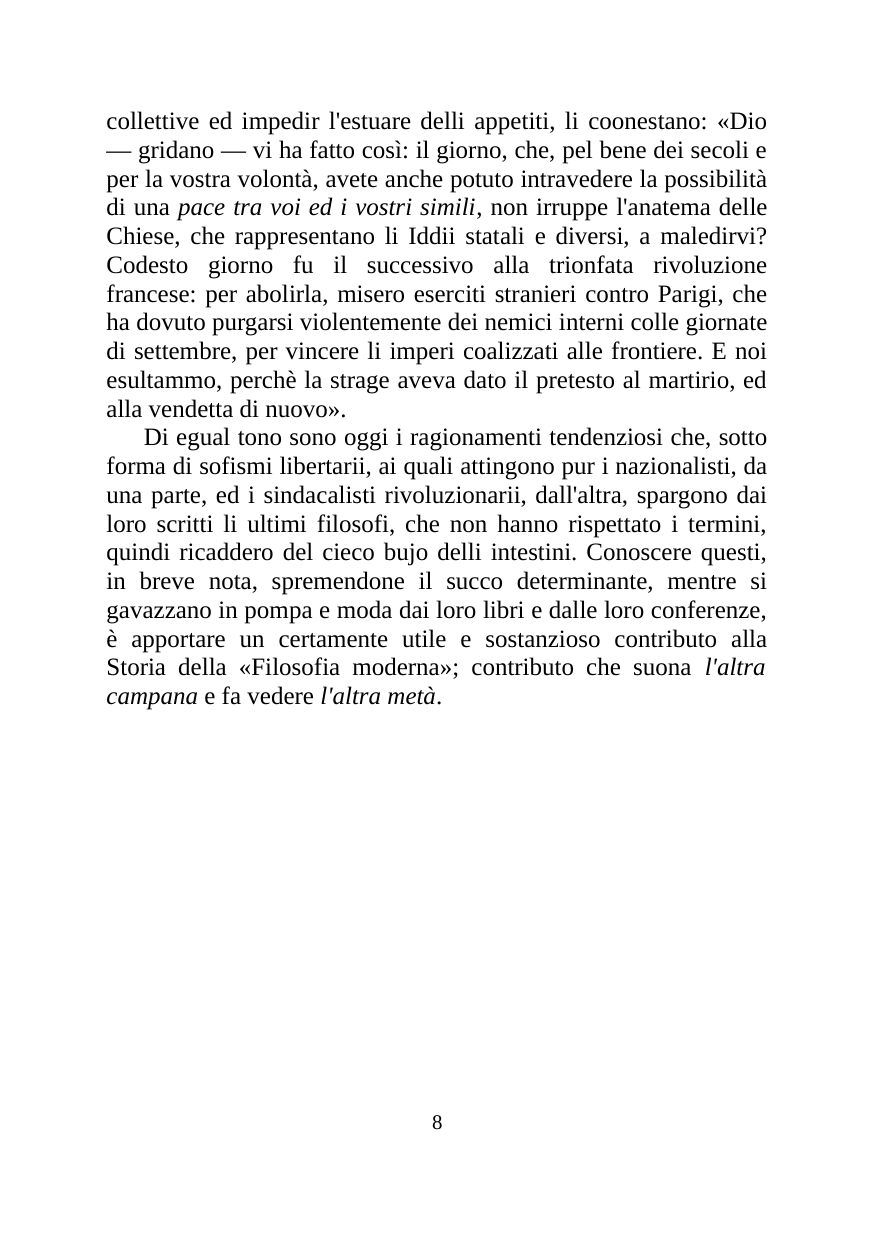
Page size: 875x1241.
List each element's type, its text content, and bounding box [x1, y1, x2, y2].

text collettive ed impedir l'estuare delli appetiti, li coonestano: «Dio — gridano — vi ha fatto così: il giorno, che, pel bene dei secoli e per la vostra volontà, avete anche potuto intravedere la possibilità di una pace tra voi ed i vostri simili, non irruppe l'anatema delle Chiese, che rappresentano li Iddii statali e diversi, a maledirvi? Codesto giorno fu il successivo alla trionfata rivoluzione francese: per abolirla, misero eserciti stranieri contro Parigi, che ha dovuto purgarsi violentemente dei nemici interni colle giornate di settembre, per vincere li imperi coalizzati alle frontiere. E noi esultammo, perchè la strage aveva dato il pretesto al martirio, ed alla vendetta di nuovo». [106, 106, 768, 422]
text Di egual tono sono oggi i ragionamenti tendenziosi che, sotto forma di sofismi libertarii, ai quali attingono pur i nazionalisti, da una parte, ed i sindacalisti rivoluzionarii, dall'altra, spargono dai loro scritti li ultimi filosofi, che non hanno rispettato i termini, quindi ricaddero del cieco bujo delli intestini. Conoscere questi, in breve nota, spremendone il succo determinante, mentre si gavazzano in pompa e moda dai loro libri e dalle loro conferenze, è apportare un certamente utile e sostanzioso contributo alla Storia della «Filosofia moderna»; contributo che suona l'altra campana e fa vedere l'altra metà. [106, 422, 768, 710]
